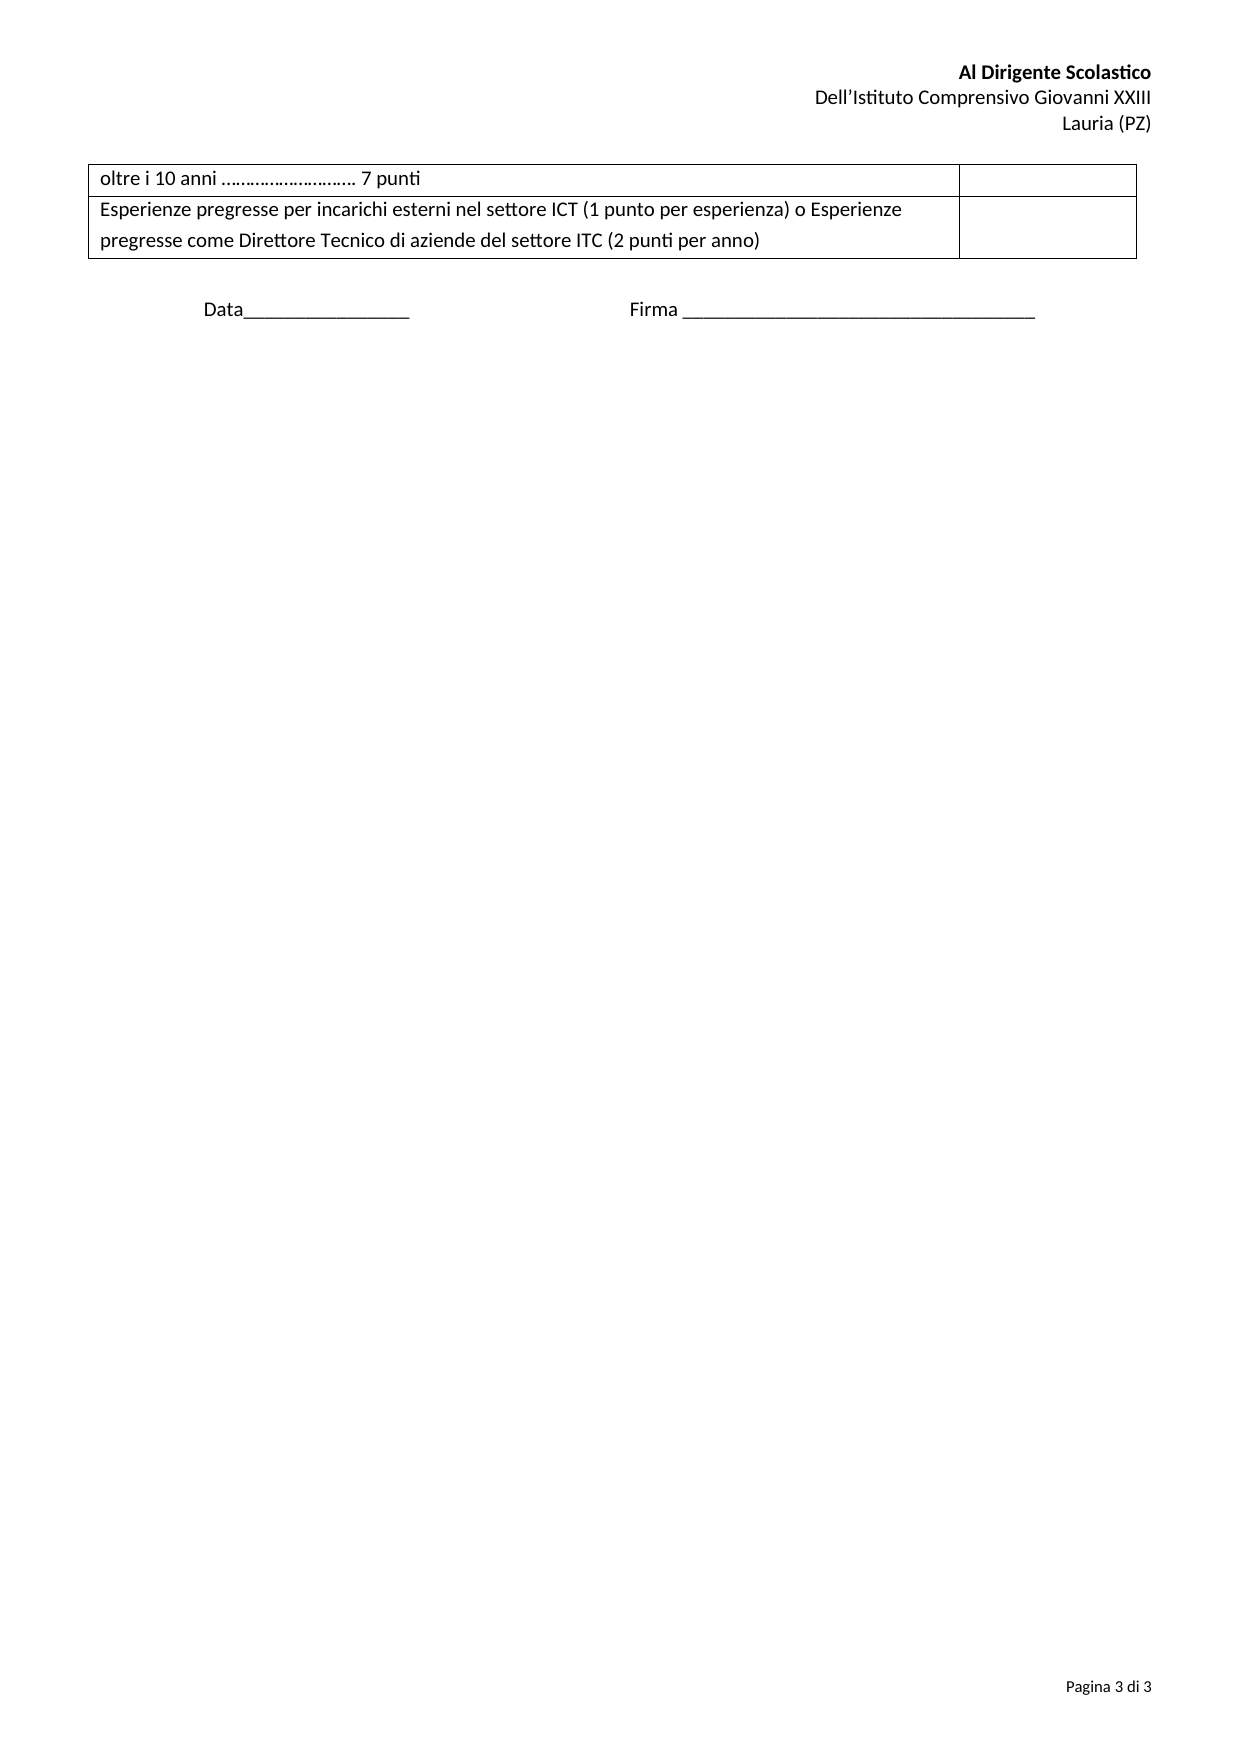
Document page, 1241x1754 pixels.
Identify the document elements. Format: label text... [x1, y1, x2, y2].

table_cell [960, 197, 1136, 257]
text Data________________ Firma __________________________________ [89, 297, 1151, 322]
table_cell oltre i 10 anni ………………………. 7 punti [89, 165, 959, 196]
table_cell Esperienze pregresse per incarichi esterni nel settore ICT (1 punto per esperienza) o Esperienze pregresse come Direttore Tecnico di aziende del settore ITC (2 punti per anno) [89, 197, 959, 257]
table_cell [960, 165, 1136, 196]
